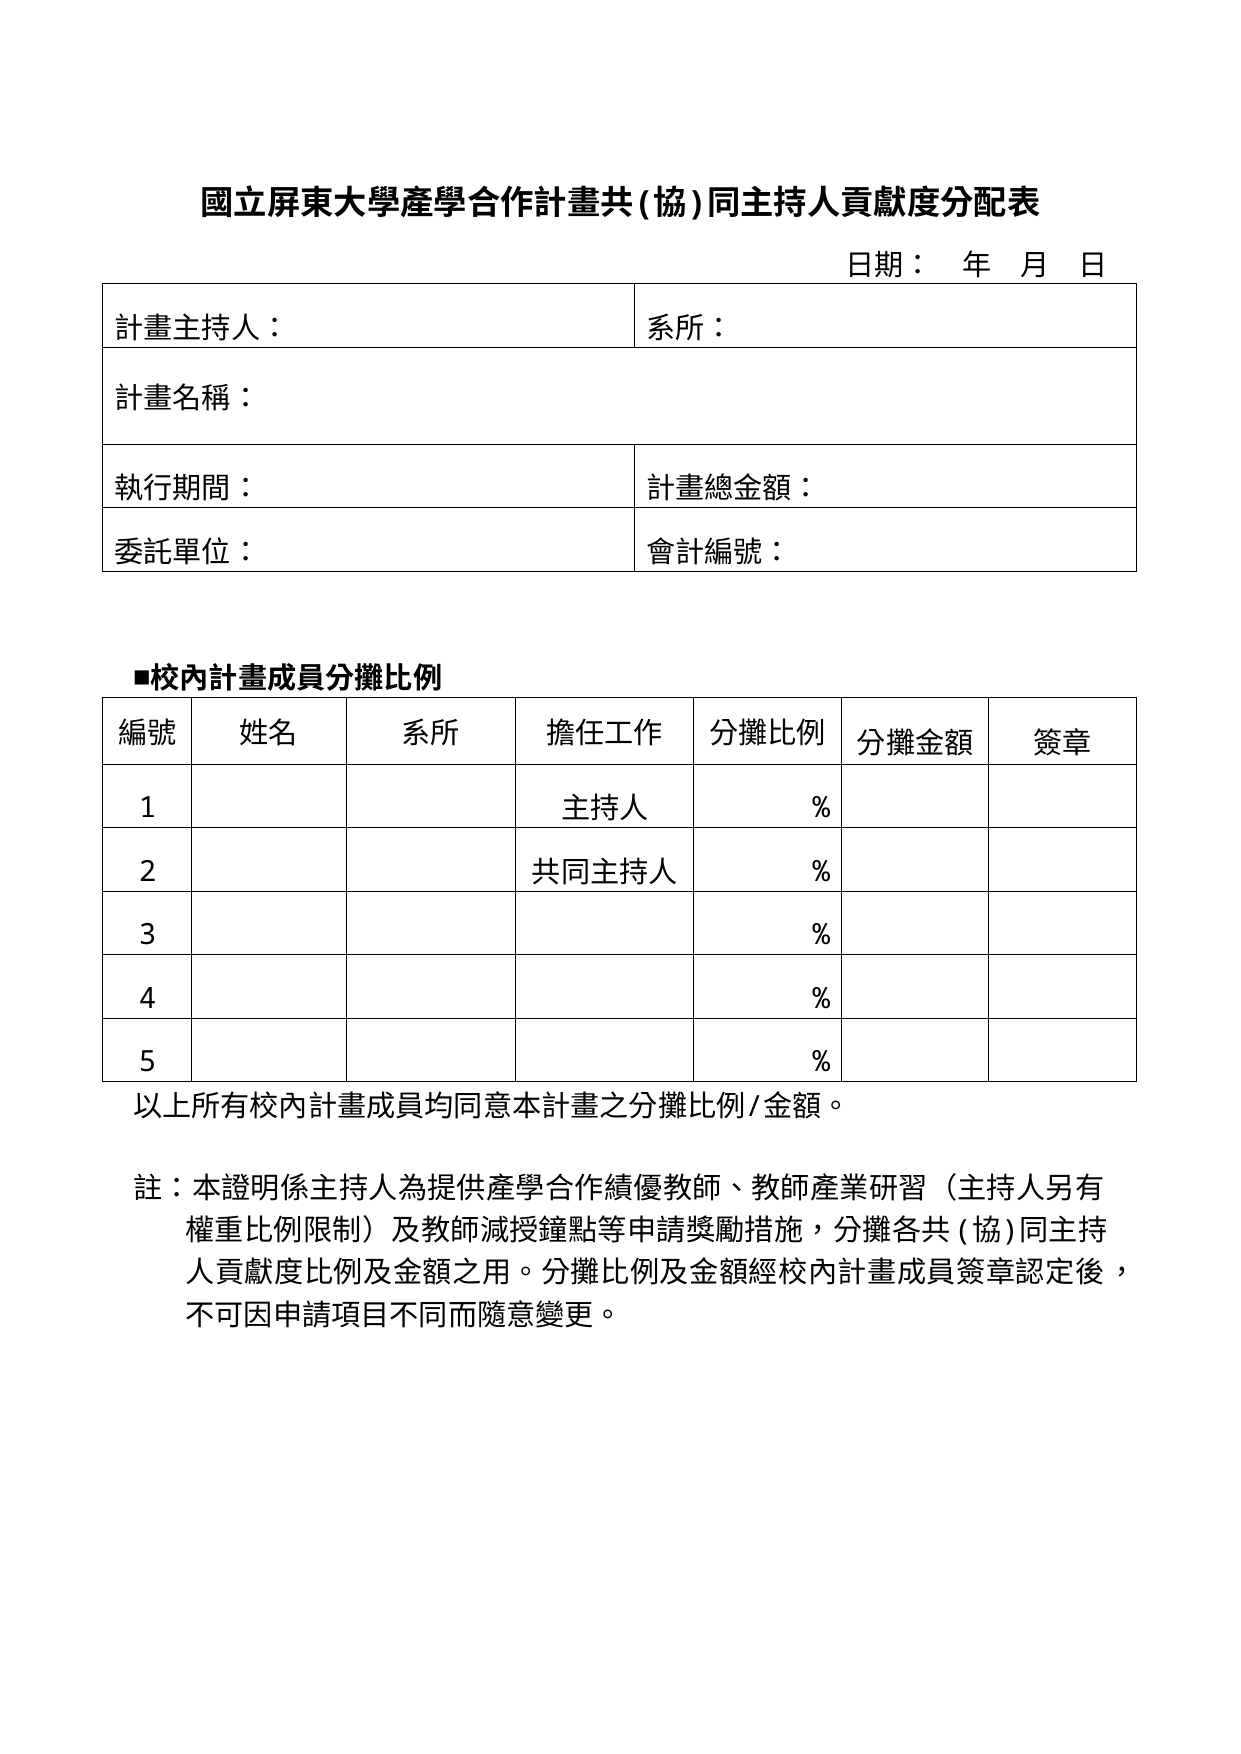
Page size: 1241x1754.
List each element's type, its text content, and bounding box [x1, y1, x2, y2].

table_cell [989, 892, 1136, 954]
table_cell 會計編號： [635, 508, 1136, 571]
table_cell [516, 1019, 693, 1081]
table_cell [192, 1019, 346, 1081]
table_header 系所： [635, 284, 1136, 347]
table_cell [842, 765, 988, 827]
table_cell 3 [103, 892, 191, 954]
table_cell [842, 1019, 988, 1081]
table_cell 執行期間： [103, 445, 634, 507]
table_header 姓名 [192, 698, 346, 763]
table_cell [989, 955, 1136, 1018]
table_cell [192, 765, 346, 827]
table_cell 計畫總金額： [635, 445, 1136, 507]
table_cell % [694, 955, 841, 1018]
table_cell [516, 892, 693, 954]
table_cell [842, 892, 988, 954]
table_cell 4 [103, 955, 191, 1018]
text 以上所有校內計畫成員均同意本計畫之分攤比例/金額。 [133, 1082, 1107, 1125]
table_cell 主持人 [516, 765, 693, 827]
table_cell % [694, 1019, 841, 1081]
table_header 編號 [103, 698, 191, 763]
table_cell 計畫名稱： [103, 348, 1136, 443]
table_cell 共同主持人 [516, 828, 693, 891]
text 國立屏東大學產學合作計畫共(協)同主持人貢獻度分配表 [133, 158, 1107, 221]
table_cell [842, 955, 988, 1018]
table_cell % [694, 828, 841, 891]
table_header 擔任工作 [516, 698, 693, 763]
table_cell [516, 955, 693, 1018]
table_cell [989, 1019, 1136, 1081]
text 日期： 年 月 日 [133, 221, 1107, 283]
table_cell [347, 1019, 515, 1081]
table_header 簽章 [989, 698, 1136, 763]
table_cell [989, 828, 1136, 891]
table_cell % [694, 892, 841, 954]
table_cell [842, 828, 988, 891]
table_cell [989, 765, 1136, 827]
table_cell [192, 828, 346, 891]
table_header 計畫主持人： [103, 284, 634, 347]
table_cell [192, 955, 346, 1018]
table_header 分攤金額 [842, 698, 988, 763]
table_cell % [694, 765, 841, 827]
table_header 系所 [347, 698, 515, 763]
table_cell [347, 828, 515, 891]
table_cell [347, 765, 515, 827]
table_cell 2 [103, 828, 191, 891]
table_cell 5 [103, 1019, 191, 1081]
table_cell 1 [103, 765, 191, 827]
table_cell [192, 892, 346, 954]
table_cell 委託單位： [103, 508, 634, 571]
table_header 分攤比例 [694, 698, 841, 763]
table_cell [347, 955, 515, 1018]
text ■校內計畫成員分攤比例 [133, 634, 1107, 697]
text 註：本證明係主持人為提供產學合作績優教師、教師產業研習（主持人另有權重比例限制）及教師減授鐘點等申請獎勵措施，分攤各共(協)同主持人貢獻度比例及金額之用。分攤比例及金額經校內計畫成員簽章認定後，不可因申請項目不同而隨意變更。 [133, 1164, 1107, 1334]
table_cell [347, 892, 515, 954]
